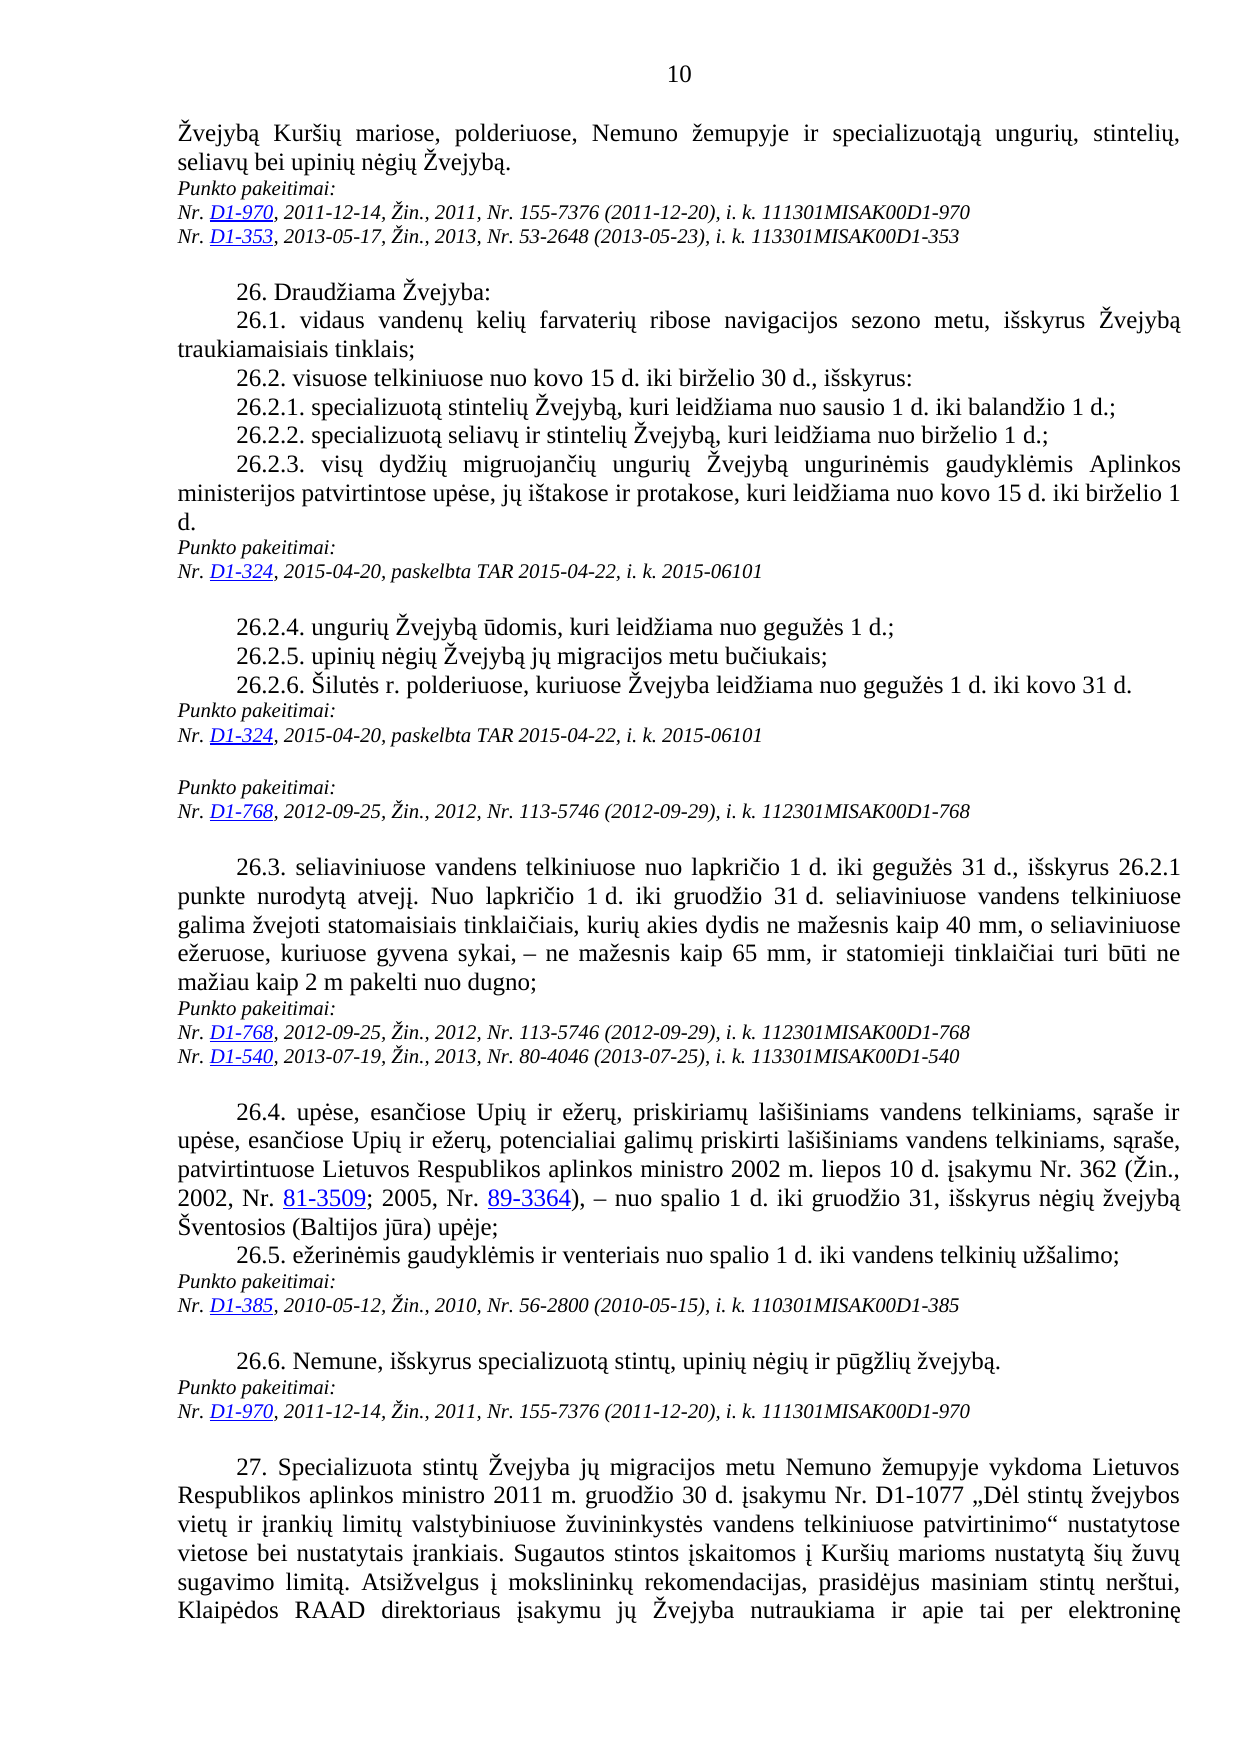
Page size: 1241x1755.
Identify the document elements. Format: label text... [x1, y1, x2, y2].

text 26.2. visuose telkiniuose nuo kovo 15 d. iki birželio 30 d., išskyrus: [177, 363, 1181, 392]
text 26.4. upėse, esančiose Upių ir ežerų, priskiriamų lašišiniams vandens telkiniams, sąraše ir upėse, esančiose Upių ir ežerų, potencialiai galimų priskirti lašišiniams vandens telkiniams, sąraše, patvirtintuose Lietuvos Respublikos aplinkos ministro 2002 m. liepos 10 d. įsakymu Nr. 362 (Žin., 2002, Nr. 81-3509; 2005, Nr. 89-3364), – nuo spalio 1 d. iki gruodžio 31, išskyrus nėgių žvejybą Šventosios (Baltijos jūra) upėje; [177, 1097, 1181, 1241]
text Nr. D1-970, 2011-12-14, Žin., 2011, Nr. 155-7376 (2011-12-20), i. k. 111301MISAK00D1-970 [177, 200, 1181, 224]
text 26.1. vidaus vandenų kelių farvaterių ribose navigacijos sezono metu, išskyrus Žvejybą traukiamaisiais tinklais; [177, 305, 1181, 363]
text Žvejybą Kuršių mariose, polderiuose, Nemuno žemupyje ir specializuotąją ungurių, stintelių, seliavų bei upinių nėgių Žvejybą. [177, 118, 1181, 176]
text Nr. D1-385, 2010-05-12, Žin., 2010, Nr. 56-2800 (2010-05-15), i. k. 110301MISAK00D1-385 [177, 1293, 1181, 1317]
text 26.5. ežerinėmis gaudyklėmis ir venteriais nuo spalio 1 d. iki vandens telkinių užšalimo; [177, 1241, 1181, 1269]
text 26.2.2. specializuotą seliavų ir stintelių Žvejybą, kuri leidžiama nuo birželio 1 d.; [177, 420, 1181, 449]
text Nr. D1-353, 2013-05-17, Žin., 2013, Nr. 53-2648 (2013-05-23), i. k. 113301MISAK00D1-353 [177, 224, 1181, 248]
text Nr. D1-324, 2015-04-20, paskelbta TAR 2015-04-22, i. k. 2015-06101 [177, 722, 1181, 747]
text Nr. D1-540, 2013-07-19, Žin., 2013, Nr. 80-4046 (2013-07-25), i. k. 113301MISAK00D1-540 [177, 1044, 1181, 1068]
text Punkto pakeitimai: [177, 1269, 1181, 1293]
text Punkto pakeitimai: [177, 775, 1181, 799]
text 26.2.5. upinių nėgių Žvejybą jų migracijos metu bučiukais; [177, 641, 1181, 670]
text Punkto pakeitimai: [177, 698, 1181, 722]
text 26.2.4. ungurių Žvejybą ūdomis, kuri leidžiama nuo gegužės 1 d.; [177, 612, 1181, 641]
text Nr. D1-768, 2012-09-25, Žin., 2012, Nr. 113-5746 (2012-09-29), i. k. 112301MISAK00D1-768 [177, 799, 1181, 823]
text 26.2.3. visų dydžių migruojančių ungurių Žvejybą ungurinėmis gaudyklėmis Aplinkos ministerijos patvirtintose upėse, jų ištakose ir protakose, kuri leidžiama nuo kovo 15 d. iki birželio 1 d. [177, 449, 1181, 535]
text 26. Draudžiama Žvejyba: [177, 277, 1181, 305]
text Nr. D1-970, 2011-12-14, Žin., 2011, Nr. 155-7376 (2011-12-20), i. k. 111301MISAK00D1-970 [177, 1399, 1181, 1423]
text Nr. D1-768, 2012-09-25, Žin., 2012, Nr. 113-5746 (2012-09-29), i. k. 112301MISAK00D1-768 [177, 1020, 1181, 1044]
text Punkto pakeitimai: [177, 996, 1181, 1020]
text 27. Specializuota stintų Žvejyba jų migracijos metu Nemuno žemupyje vykdoma Lietuvos Respublikos aplinkos ministro 2011 m. gruodžio 30 d. įsakymu Nr. D1-1077 „Dėl stintų žvejybos vietų ir įrankių limitų valstybiniuose žuvininkystės vandens telkiniuose patvirtinimo“ nustatytose vietose bei nustatytais įrankiais. Sugautos stintos įskaitomos į Kuršių marioms nustatytą šių žuvų sugavimo limitą. Atsižvelgus į mokslininkų rekomendacijas, prasidėjus masiniam stintų nerštui, Klaipėdos RAAD direktoriaus įsakymu jų Žvejyba nutraukiama ir apie tai per elektroninę [177, 1452, 1181, 1624]
text 26.3. seliaviniuose vandens telkiniuose nuo lapkričio 1 d. iki gegužės 31 d., išskyrus 26.2.1 punkte nurodytą atvejį. Nuo lapkričio 1 d. iki gruodžio 31 d. seliaviniuose vandens telkiniuose galima žvejoti statomaisiais tinklaičiais, kurių akies dydis ne mažesnis kaip 40 mm, o seliaviniuose ežeruose, kuriuose gyvena sykai, – ne mažesnis kaip 65 mm, ir statomieji tinklaičiai turi būti ne mažiau kaip 2 m pakelti nuo dugno; [177, 852, 1181, 996]
text Punkto pakeitimai: [177, 535, 1181, 559]
text 26.2.1. specializuotą stintelių Žvejybą, kuri leidžiama nuo sausio 1 d. iki balandžio 1 d.; [177, 392, 1181, 420]
text 26.6. Nemune, išskyrus specializuotą stintų, upinių nėgių ir pūgžlių žvejybą. [177, 1346, 1181, 1375]
text Punkto pakeitimai: [177, 176, 1181, 200]
text 26.2.6. Šilutės r. polderiuose, kuriuose Žvejyba leidžiama nuo gegužės 1 d. iki kovo 31 d. [177, 670, 1181, 698]
text Punkto pakeitimai: [177, 1375, 1181, 1399]
text Nr. D1-324, 2015-04-20, paskelbta TAR 2015-04-22, i. k. 2015-06101 [177, 559, 1181, 583]
